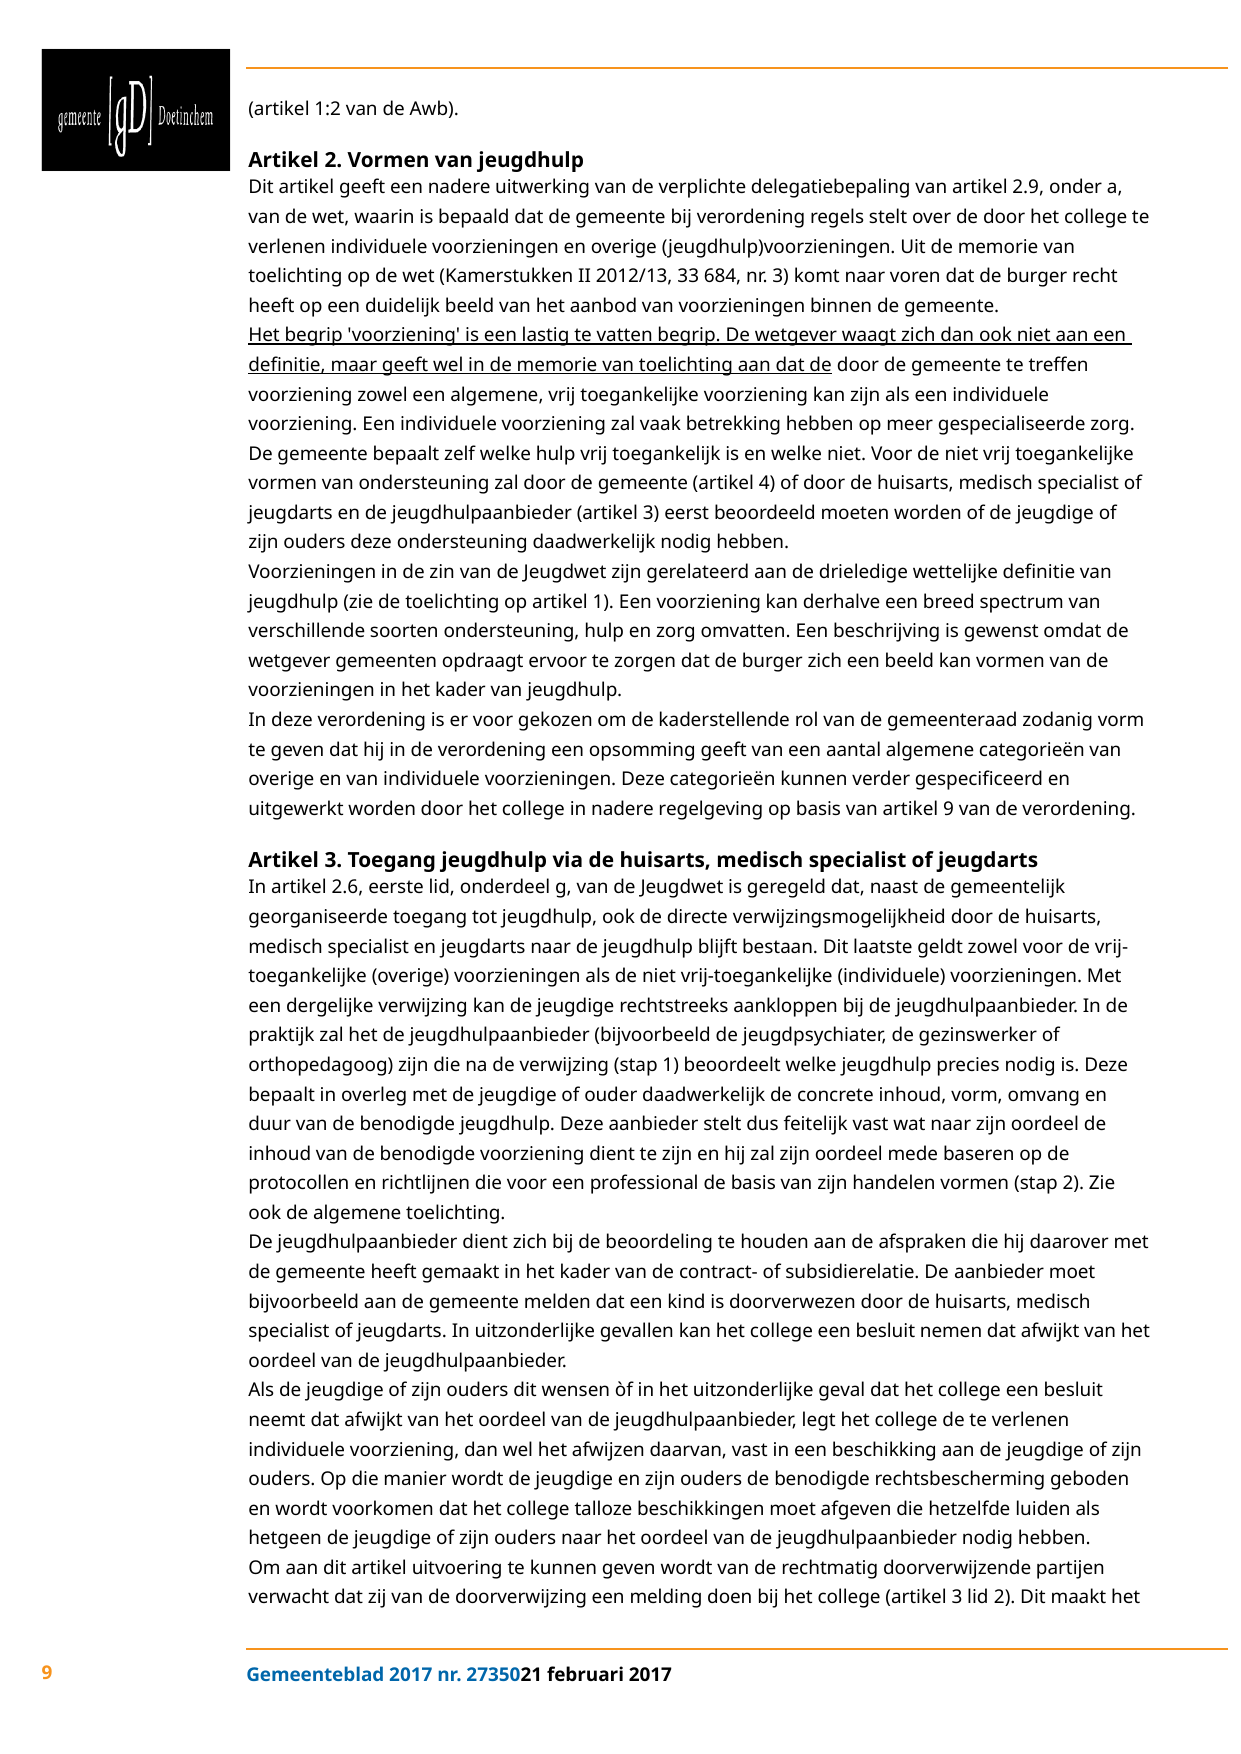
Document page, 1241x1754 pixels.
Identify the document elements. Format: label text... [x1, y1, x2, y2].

text Voorzieningen in de zin van de Jeugdwet zijn gerelateerd aan de drieledige wettelijke definitie van jeugdhulp (zie de toelichting op artikel 1). Een voorziening kan derhalve een breed spectrum van verschillende soorten ondersteuning, hulp en zorg omvatten. Een beschrijving is gewenst omdat de wetgever gemeenten opdraagt ervoor te zorgen dat de burger zich een beeld kan vormen van de voorzieningen in het kader van jeugdhulp. [248, 558, 1152, 702]
picture [41, 47, 231, 172]
text De jeugdhulpaanbieder dient zich bij de beoordeling te houden aan de afspraken die hij daarover met de gemeente heeft gemaakt in het kader van de contract- of subsidierelatie. De aanbieder moet bijvoorbeeld aan de gemeente melden dat een kind is doorverwezen door de huisarts, medisch specialist of jeugdarts. In uitzonderlijke gevallen kan het college een besluit nemen dat afwijkt van het oordeel van de jeugdhulpaanbieder. [248, 1229, 1152, 1373]
text Om aan dit artikel uitvoering te kunnen geven wordt van de rechtmatig doorverwijzende partijen verwacht dat zij van de doorverwijzing een melding doen bij het college (artikel 3 lid 2). Dit maakt het [248, 1554, 1152, 1609]
text Artikel 2. Vormen van jeugdhulp [248, 145, 1152, 174]
text Artikel 3. Toegang jeugdhulp via de huisarts, medisch specialist of jeugdarts [248, 845, 1152, 874]
text Het begrip 'voorziening' is een lastig te vatten begrip. De wetgever waagt zich dan ook niet aan een definitie, maar geeft wel in de memorie van toelichting aan dat de door de gemeente te treffen voorziening zowel een algemene, vrij toegankelijke voorziening kan zijn als een individuele voorziening. Een individuele voorziening zal vaak betrekking hebben op meer gespecialiseerde zorg. De gemeente bepaalt zelf welke hulp vrij toegankelijk is en welke niet. Voor de niet vrij toegankelijke vormen van ondersteuning zal door de gemeente (artikel 4) of door de huisarts, medisch specialist of jeugdarts en de jeugdhulpaanbieder (artikel 3) eerst beoordeeld moeten worden of de jeugdige of zijn ouders deze ondersteuning daadwerkelijk nodig hebben. [248, 322, 1152, 554]
text In artikel 2.6, eerste lid, onderdeel g, van de Jeugdwet is geregeld dat, naast de gemeentelijk georganiseerde toegang tot jeugdhulp, ook de directe verwijzingsmogelijkheid door de huisarts, medisch specialist en jeugdarts naar de jeugdhulp blijft bestaan. Dit laatste geldt zowel voor de vrij-toegankelijke (overige) voorzieningen als de niet vrij-toegankelijke (individuele) voorzieningen. Met een dergelijke verwijzing kan de jeugdige rechtstreeks aankloppen bij de jeugdhulpaanbieder. In de praktijk zal het de jeugdhulpaanbieder (bijvoorbeeld de jeugdpsychiater, de gezinswerker of orthopedagoog) zijn die na de verwijzing (stap 1) beoordeelt welke jeugdhulp precies nodig is. Deze bepaalt in overleg met de jeugdige of ouder daadwerkelijk de concrete inhoud, vorm, omvang en duur van de benodigde jeugdhulp. Deze aanbieder stelt dus feitelijk vast wat naar zijn oordeel de inhoud van de benodigde voorziening dient te zijn en hij zal zijn oordeel mede baseren op de protocollen en richtlijnen die voor een professional de basis van zijn handelen vormen (stap 2). Zie ook de algemene toelichting. [248, 874, 1152, 1225]
text (artikel 1:2 van de Awb). [248, 95, 1152, 121]
text Als de jeugdige of zijn ouders dit wensen òf in het uitzonderlijke geval dat het college een besluit neemt dat afwijkt van het oordeel van de jeugdhulpaanbieder, legt het college de te verlenen individuele voorziening, dan wel het afwijzen daarvan, vast in een beschikking aan de jeugdige of zijn ouders. Op die manier wordt de jeugdige en zijn ouders de benodigde rechtsbescherming geboden en wordt voorkomen dat het college talloze beschikkingen moet afgeven die hetzelfde luiden als hetgeen de jeugdige of zijn ouders naar het oordeel van de jeugdhulpaanbieder nodig hebben. [248, 1377, 1152, 1550]
text In deze verordening is er voor gekozen om de kaderstellende rol van de gemeenteraad zodanig vorm te geven dat hij in de verordening een opsomming geeft van een aantal algemene categorieën van overige en van individuele voorzieningen. Deze categorieën kunnen verder gespecificeerd en uitgewerkt worden door het college in nadere regelgeving op basis van artikel 9 van de verordening. [248, 706, 1152, 821]
text Dit artikel geeft een nadere uitwerking van de verplichte delegatiebepaling van artikel 2.9, onder a, van de wet, waarin is bepaald dat de gemeente bij verordening regels stelt over de door het college te verlenen individuele voorzieningen en overige (jeugdhulp)voorzieningen. Uit de memorie van toelichting op de wet (Kamerstukken II 2012/13, 33 684, nr. 3) komt naar voren dat de burger recht heeft op een duidelijk beeld van het aanbod van voorzieningen binnen de gemeente. [248, 174, 1152, 318]
